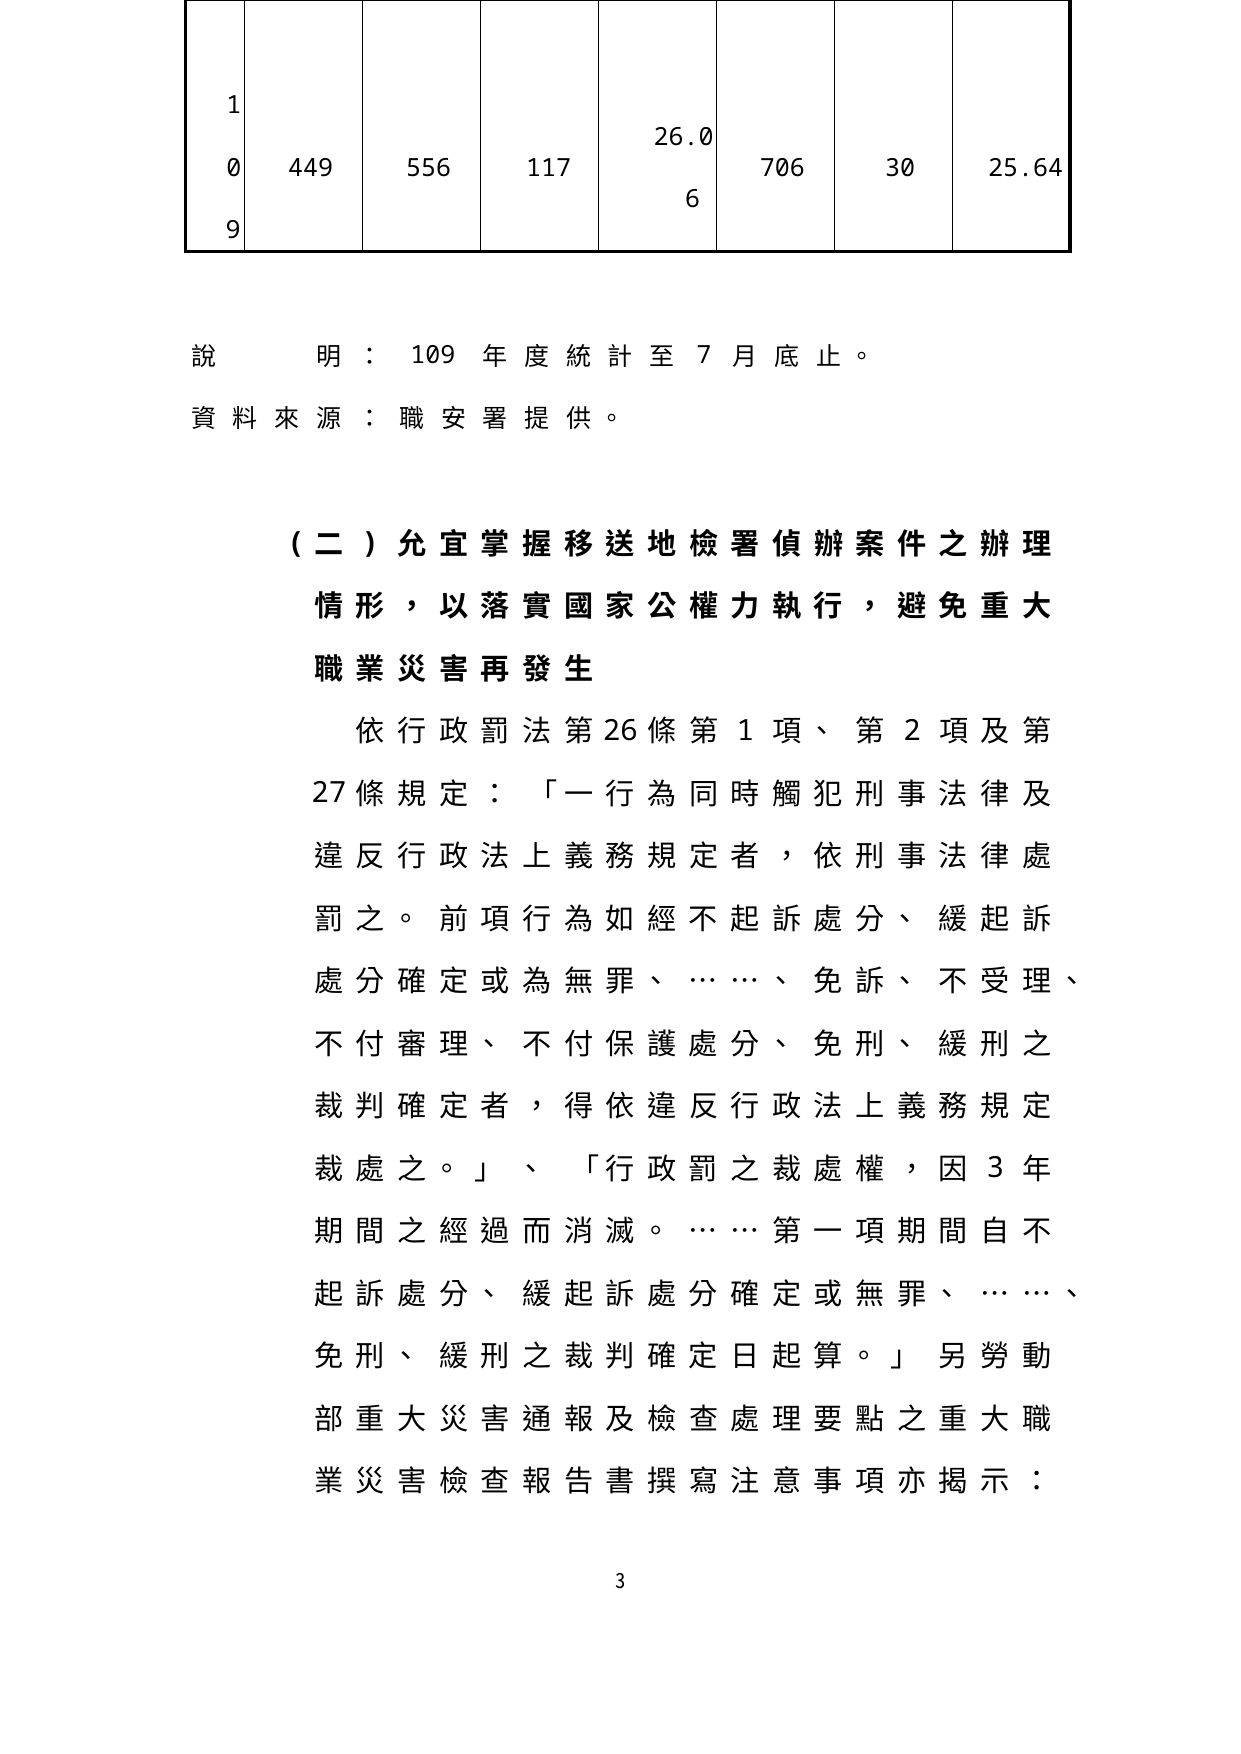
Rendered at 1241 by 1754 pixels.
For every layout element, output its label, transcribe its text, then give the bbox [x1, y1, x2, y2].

table_cell 706 [717, 1, 834, 250]
table_cell 26.06 [599, 1, 716, 250]
table_cell 449 [245, 1, 362, 250]
table_cell 556 [363, 1, 480, 250]
table_cell 117 [481, 1, 598, 250]
table_cell 25.64 [953, 1, 1068, 250]
text 資料來源：職安署提供。 [183, 375, 1058, 437]
text 說 明：109年度統計至7月底止。 [183, 312, 1058, 375]
table_cell 109 [187, 1, 244, 250]
text 依行政罰法第26條第1項、第2項及第27條規定：「一行為同時觸犯刑事法律及違反行政法上義務規定者，依刑事法律處罰之。前項行為如經不起訴處分、緩起訴處分確定或為無罪、……、免訴、不受理、不付審理、不付保護處分、免刑、緩刑之裁判確定者，得依違反行政法上義務規定裁處之。」、「行政罰之裁處權，因3年期間之經過而消滅。……第一項期間自不起訴處分、緩起訴處分確定或無罪、……、免刑、緩刑之裁判確定日起算。」另勞動部重大災害通報及檢查處理要點之重大職業災害檢查報告書撰寫注意事項亦揭示：如同時觸犯刑事法律及違反行政法上義務規定，依行政罰法第26條規定先移送地方檢察署參辦，如經不起訴處分、緩起訴處分確定或為無罪、免刑、緩刑之裁判確定者，得依違反行政法上義務規定裁處之。據職業安全衛生署及所屬北、中、南區職業安全衛生中心統計及清查，103至105年度移送地方檢察署參辦之重大職業災害案件計395件，惟截至108年10月底止，其中280件（占70.89%），尚未獲地方檢察署回復偵辦結果，無法確定案件進度。 [271, 687, 1058, 1500]
text (二)允宜掌握移送地檢署偵辦案件之辦理情形，以落實國家公權力執行，避免重大職業災害再發生 [242, 500, 1058, 687]
table_cell 30 [835, 1, 952, 250]
